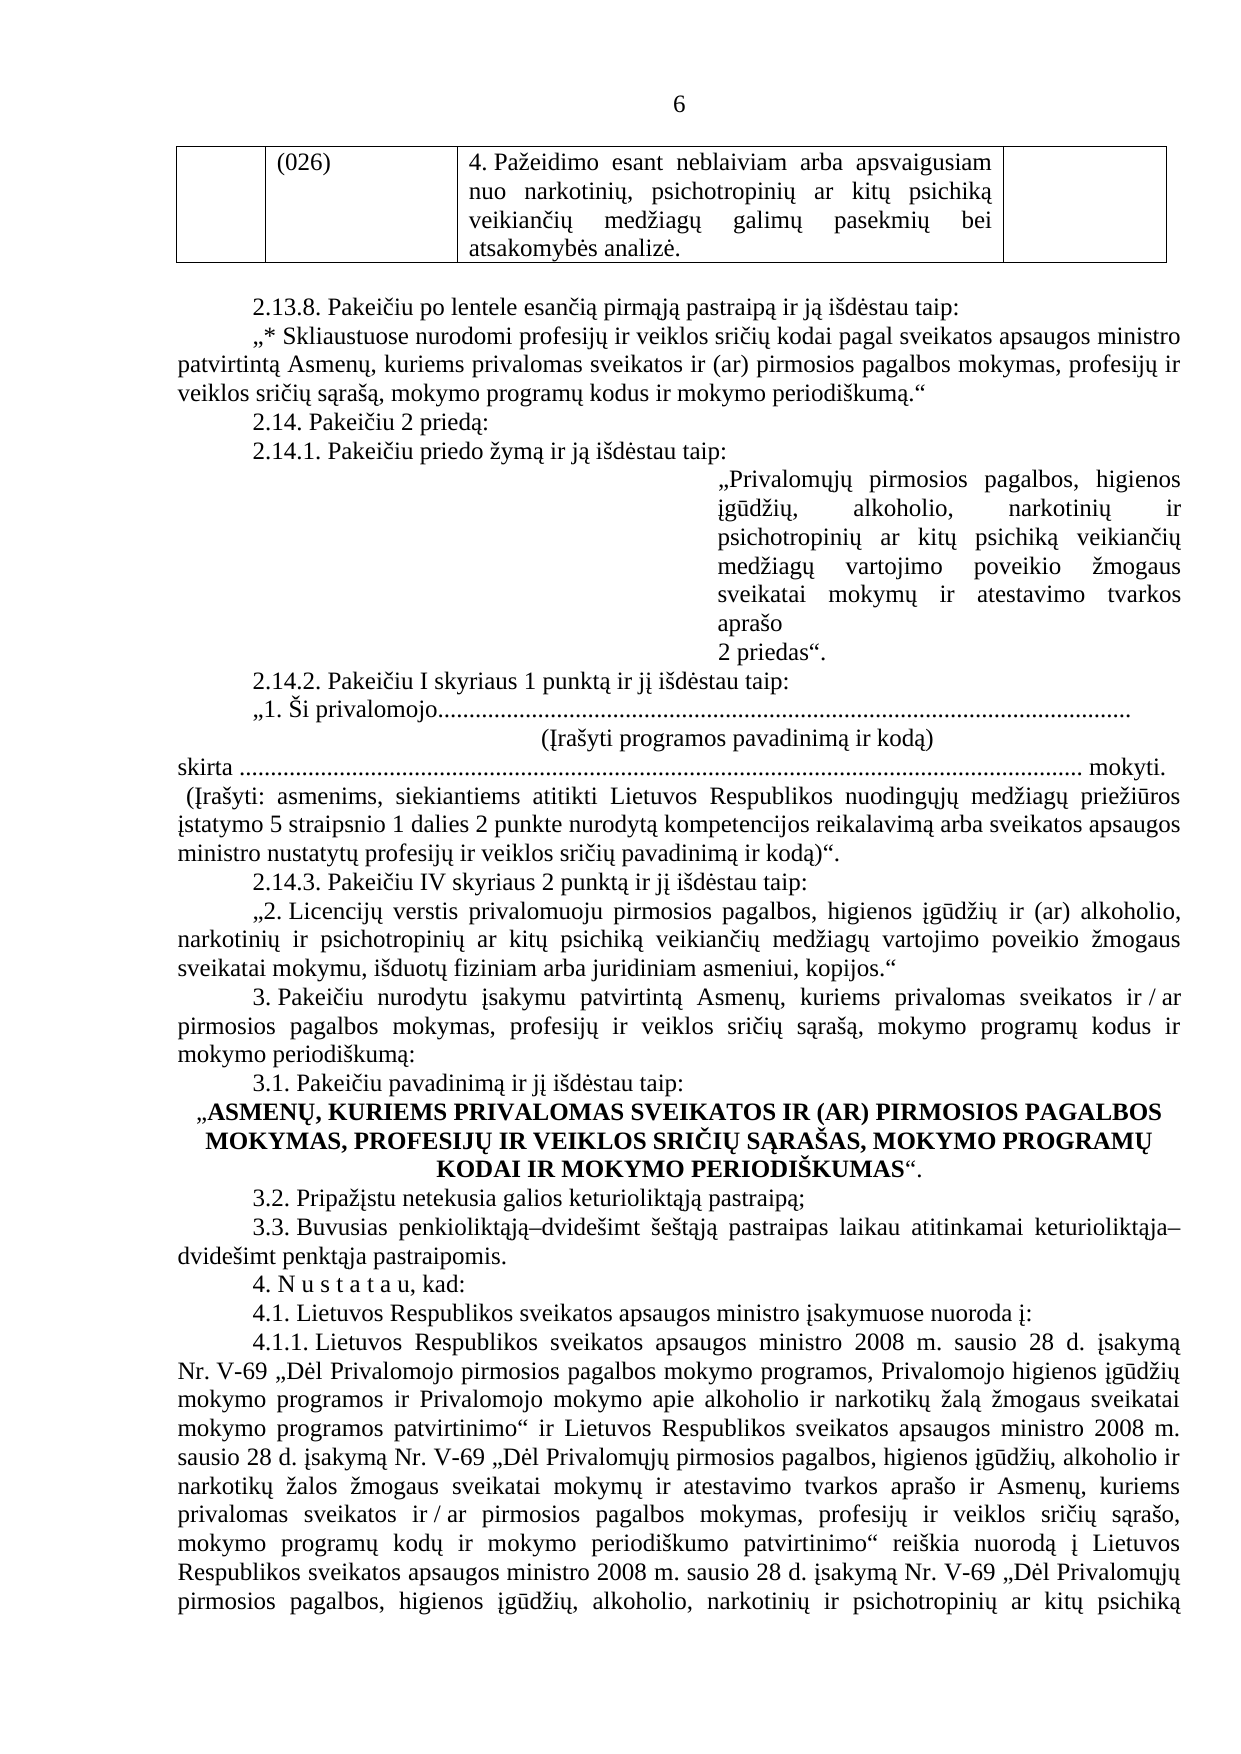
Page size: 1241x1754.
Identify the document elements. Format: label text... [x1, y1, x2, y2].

text 3. Pakeičiu nurodytu įsakymu patvirtintą Asmenų, kuriems privalomas sveikatos ir / ar pirmosios pagalbos mokymas, profesijų ir veiklos sričių sąrašą, mokymo programų kodus ir mokymo periodiškumą: [177, 982, 1181, 1068]
table_header 4. Pažeidimo esant neblaiviam arba apsvaigusiam nuo narkotinių, psichotropinių ar kitų psichiką veikiančių medžiagų galimų pasekmių bei atsakomybės analizė. [458, 147, 1003, 262]
text 2 priedas“. [717, 637, 1181, 666]
table_header [177, 147, 265, 262]
text 2.14.2. Pakeičiu I skyriaus 1 punktą ir jį išdėstau taip: [177, 666, 1181, 694]
text 3.1. Pakeičiu pavadinimą ir jį išdėstau taip: [177, 1068, 1181, 1097]
text „Privalomųjų pirmosios pagalbos, higienos įgūdžių, alkoholio, narkotinių ir psichotropinių ar kitų psichiką veikiančių medžiagų vartojimo poveikio žmogaus sveikatai mokymų ir atestavimo tvarkos aprašo [717, 464, 1181, 637]
text 4. N u s t a t a u, kad: [177, 1269, 1181, 1298]
text „ASMENŲ, KURIEMS PRIVALOMAS SVEIKATOS IR (AR) PIRMOSIOS PAGALBOS MOKYMAS, PROFESIJŲ IR VEIKLOS SRIČIŲ SĄRAŠAS, MOKYMO PROGRAMŲ KODAI IR MOKYMO PERIODIŠKUMAS“. [177, 1097, 1181, 1183]
text (Įrašyti programos pavadinimą ir kodą) [177, 723, 1181, 752]
text 3.3. Buvusias penkioliktąją–dvidešimt šeštąją pastraipas laikau atitinkamai keturioliktąja–dvidešimt penktąja pastraipomis. [177, 1212, 1181, 1269]
text 2.14.1. Pakeičiu priedo žymą ir ją išdėstau taip: [177, 436, 1181, 464]
table_header (026) [266, 147, 457, 262]
text „2. Licencijų verstis privalomuoju pirmosios pagalbos, higienos įgūdžių ir (ar) alkoholio, narkotinių ir psichotropinių ar kitų psichiką veikiančių medžiagų vartojimo poveikio žmogaus sveikatai mokymu, išduotų fiziniam arba juridiniam asmeniui, kopijos.“ [177, 896, 1181, 982]
text 2.14.3. Pakeičiu IV skyriaus 2 punktą ir jį išdėstau taip: [177, 867, 1181, 896]
text 2.14. Pakeičiu 2 priedą: [177, 407, 1181, 436]
text 4.1. Lietuvos Respublikos sveikatos apsaugos ministro įsakymuose nuoroda į: [177, 1298, 1181, 1327]
text „* Skliaustuose nurodomi profesijų ir veiklos sričių kodai pagal sveikatos apsaugos ministro patvirtintą Asmenų, kuriems privalomas sveikatos ir (ar) pirmosios pagalbos mokymas, profesijų ir veiklos sričių sąrašą, mokymo programų kodus ir mokymo periodiškumą.“ [177, 321, 1181, 407]
text 3.2. Pripažįstu netekusia galios keturioliktąją pastraipą; [177, 1183, 1181, 1212]
text 2.13.8. Pakeičiu po lentele esančią pirmąją pastraipą ir ją išdėstau taip: [177, 292, 1181, 321]
text skirta ....................................................................................................................................... mokyti. [177, 752, 1181, 781]
text „1. Ši privalomojo............................................................................................................... [177, 694, 1181, 723]
text (Įrašyti: asmenims, siekiantiems atitikti Lietuvos Respublikos nuodingųjų medžiagų priežiūros įstatymo 5 straipsnio 1 dalies 2 punkte nurodytą kompetencijos reikalavimą arba sveikatos apsaugos ministro nustatytų profesijų ir veiklos sričių pavadinimą ir kodą)“. [177, 781, 1181, 867]
table_header [1004, 147, 1166, 262]
text 4.1.1. Lietuvos Respublikos sveikatos apsaugos ministro 2008 m. sausio 28 d. įsakymą Nr. V-69 „Dėl Privalomojo pirmosios pagalbos mokymo programos, Privalomojo higienos įgūdžių mokymo programos ir Privalomojo mokymo apie alkoholio ir narkotikų žalą žmogaus sveikatai mokymo programos patvirtinimo“ ir Lietuvos Respublikos sveikatos apsaugos ministro 2008 m. sausio 28 d. įsakymą Nr. V-69 „Dėl Privalomųjų pirmosios pagalbos, higienos įgūdžių, alkoholio ir narkotikų žalos žmogaus sveikatai mokymų ir atestavimo tvarkos aprašo ir Asmenų, kuriems privalomas sveikatos ir / ar pirmosios pagalbos mokymas, profesijų ir veiklos sričių sąrašo, mokymo programų kodų ir mokymo periodiškumo patvirtinimo“ reiškia nuorodą į Lietuvos Respublikos sveikatos apsaugos ministro 2008 m. sausio 28 d. įsakymą Nr. V-69 „Dėl Privalomųjų pirmosios pagalbos, higienos įgūdžių, alkoholio, narkotinių ir psichotropinių ar kitų psichiką [177, 1327, 1181, 1614]
